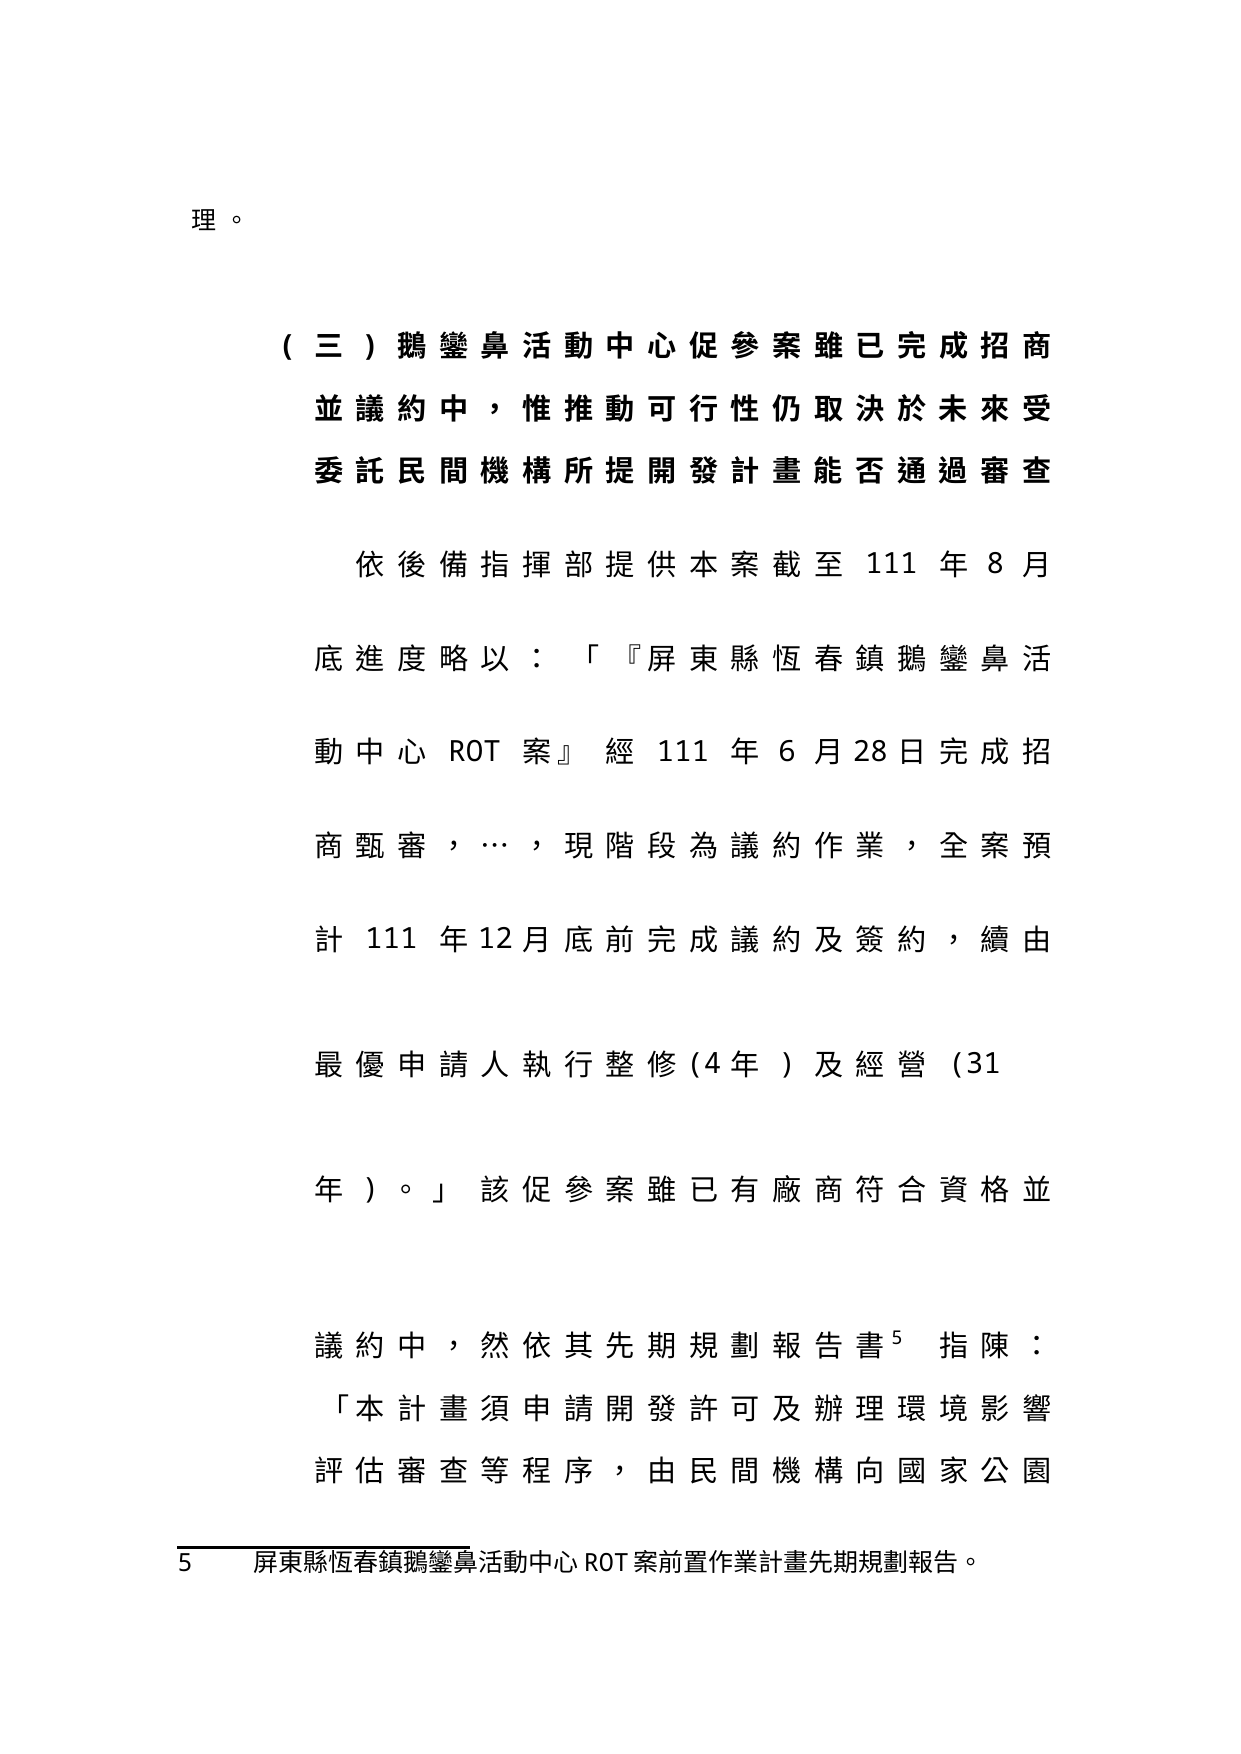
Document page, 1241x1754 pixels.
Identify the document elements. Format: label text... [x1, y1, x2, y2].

text 理。 [180, 177, 1070, 240]
text 屏東縣恆春鎮鵝鑾鼻活動中心ROT案前置作業計畫先期規劃報告。 [177, 1548, 1063, 1577]
text (三)鵝鑾鼻活動中心促參案雖已完成招商並議約中，惟推動可行性仍取決於未來受委託民間機構所提開發計畫能否通過審查 [242, 302, 1058, 490]
text 依後備指揮部提供本案截至111年8月底進度略以：「『屏東縣恆春鎮鵝鑾鼻活動中心ROT案』經111年6月28日完成招商甄審，…，現階段為議約作業，全案預計111年12月底前完成議約及簽約，續由最優申請人執行整修(4年)及經營(31年)。」該促參案雖已有廠商符合資格並議約中，然依其先期規劃報告書指陳：「本計畫須申請開發許可及辦理環境影響評估審查等程序，由民間機構向國家公園 [271, 490, 1058, 1490]
